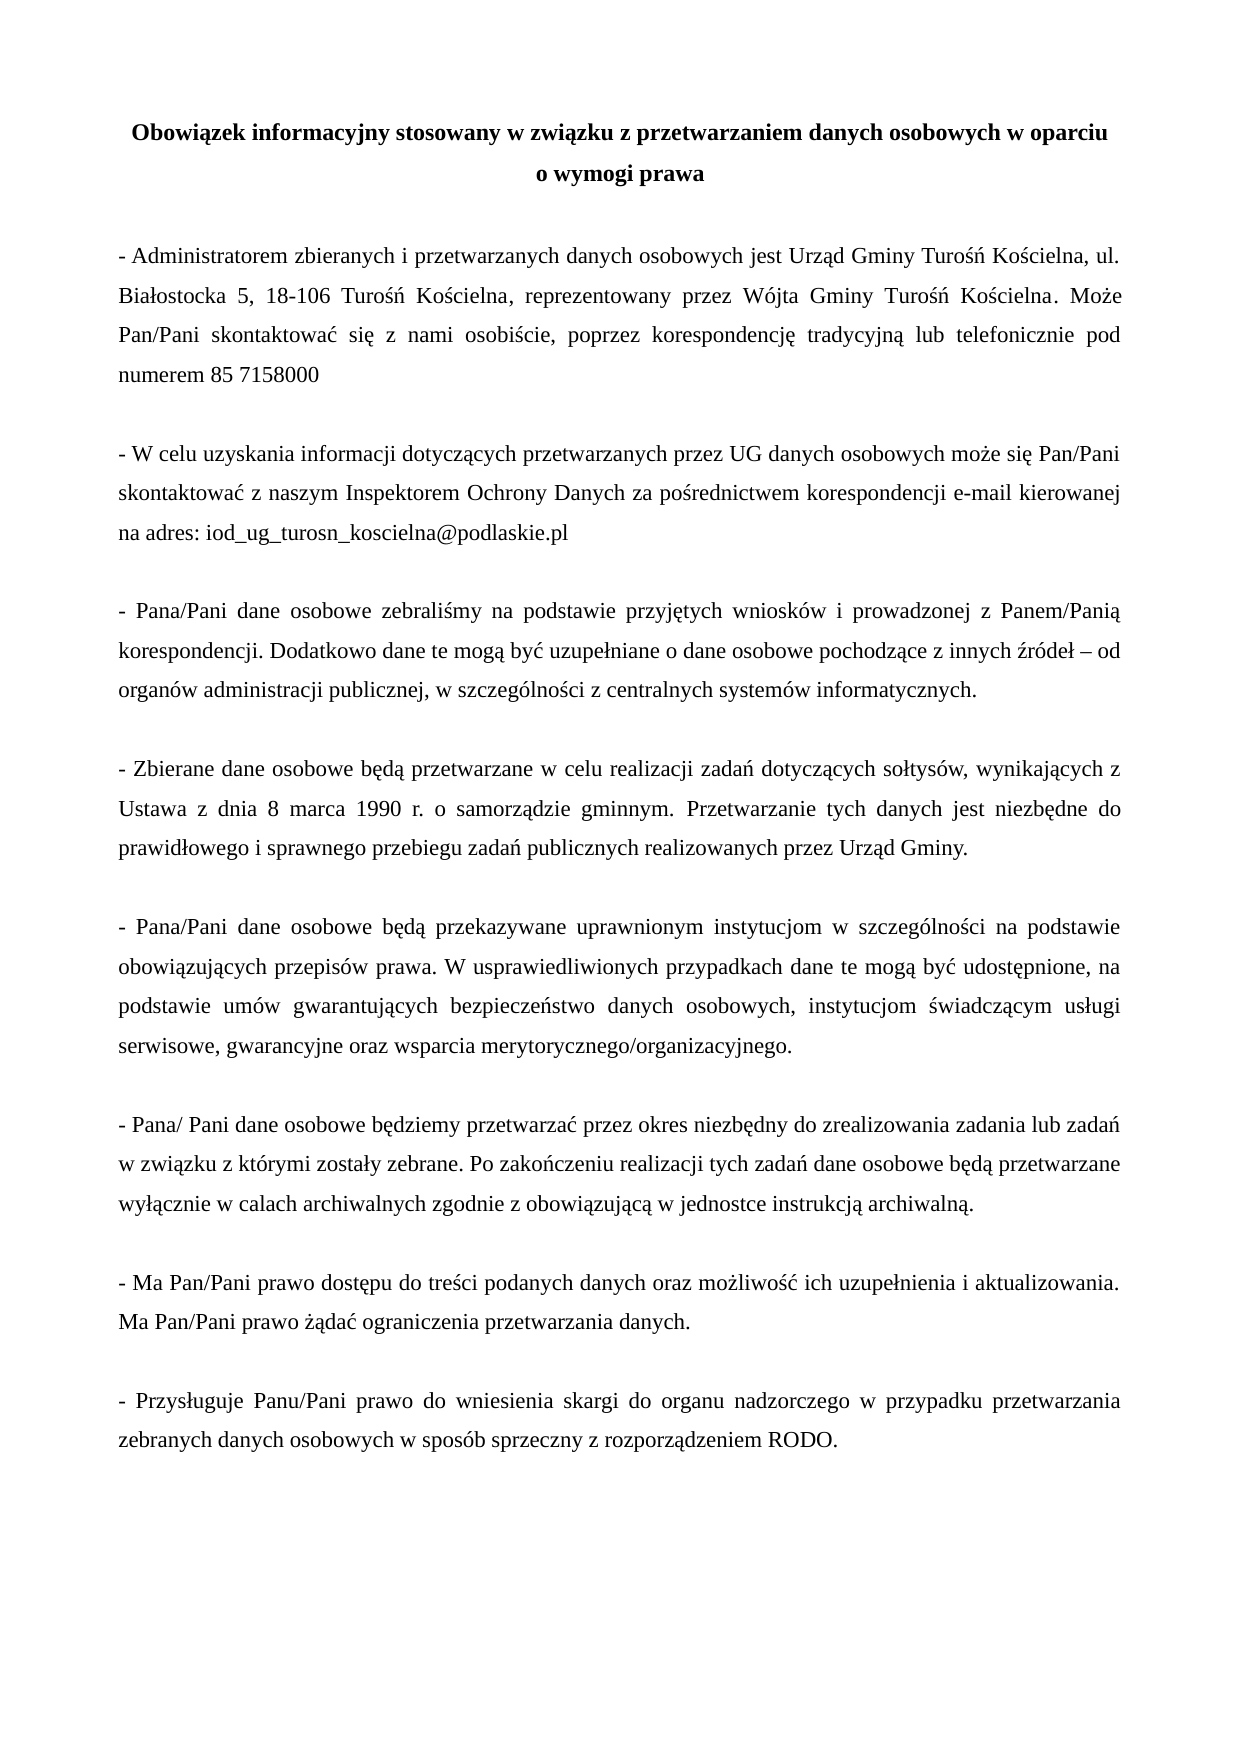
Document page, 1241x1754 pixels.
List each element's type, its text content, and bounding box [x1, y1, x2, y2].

text - Pana/Pani dane osobowe zebraliśmy na podstawie przyjętych wniosków i prowadzonej z Panem/Panią korespondencji. Dodatkowo dane te mogą być uzupełniane o dane osobowe pochodzące z innych źródeł – od organów administracji publicznej, w szczególności z centralnych systemów informatycznych. [118, 597, 1122, 703]
text - Ma Pan/Pani prawo dostępu do treści podanych danych oraz możliwość ich uzupełnienia i aktualizowania. Ma Pan/Pani prawo żądać ograniczenia przetwarzania danych. [118, 1269, 1122, 1334]
text - Zbierane dane osobowe będą przetwarzane w celu realizacji zadań dotyczących sołtysów, wynikających z Ustawa z dnia 8 marca 1990 r. o samorządzie gminnym. Przetwarzanie tych danych jest niezbędne do prawidłowego i sprawnego przebiegu zadań publicznych realizowanych przez Urząd Gminy. [118, 755, 1122, 861]
text - Przysługuje Panu/Pani prawo do wniesienia skargi do organu nadzorczego w przypadku przetwarzania zebranych danych osobowych w sposób sprzeczny z rozporządzeniem RODO. [118, 1387, 1122, 1453]
text - W celu uzyskania informacji dotyczących przetwarzanych przez UG danych osobowych może się Pan/Pani skontaktować z naszym Inspektorem Ochrony Danych za pośrednictwem korespondencji e-mail kierowanej na adres: iod_ug_turosn_koscielna@podlaskie.pl [118, 439, 1122, 545]
text - Pana/ Pani dane osobowe będziemy przetwarzać przez okres niezbędny do zrealizowania zadania lub zadań w związku z którymi zostały zebrane. Po zakończeniu realizacji tych zadań dane osobowe będą przetwarzane wyłącznie w calach archiwalnych zgodnie z obowiązującą w jednostce instrukcją archiwalną. [118, 1111, 1122, 1216]
text - Pana/Pani dane osobowe będą przekazywane uprawnionym instytucjom w szczególności na podstawie obowiązujących przepisów prawa. W usprawiedliwionych przypadkach dane te mogą być udostępnione, na podstawie umów gwarantujących bezpieczeństwo danych osobowych, instytucjom świadczącym usługi serwisowe, gwarancyjne oraz wsparcia merytorycznego/organizacyjnego. [118, 913, 1122, 1058]
text Obowiązek informacyjny stosowany w związku z przetwarzaniem danych osobowych w oparciu o wymogi prawa [118, 118, 1122, 187]
text - Administratorem zbieranych i przetwarzanych danych osobowych jest Urząd Gminy Turośń Kościelna, ul. Białostocka 5, 18-106 Turośń Kościelna, reprezentowany przez Wójta Gminy Turośń Kościelna. Może Pan/Pani skontaktować się z nami osobiście, poprzez korespondencję tradycyjną lub telefonicznie pod numerem 85 7158000 [118, 242, 1122, 387]
